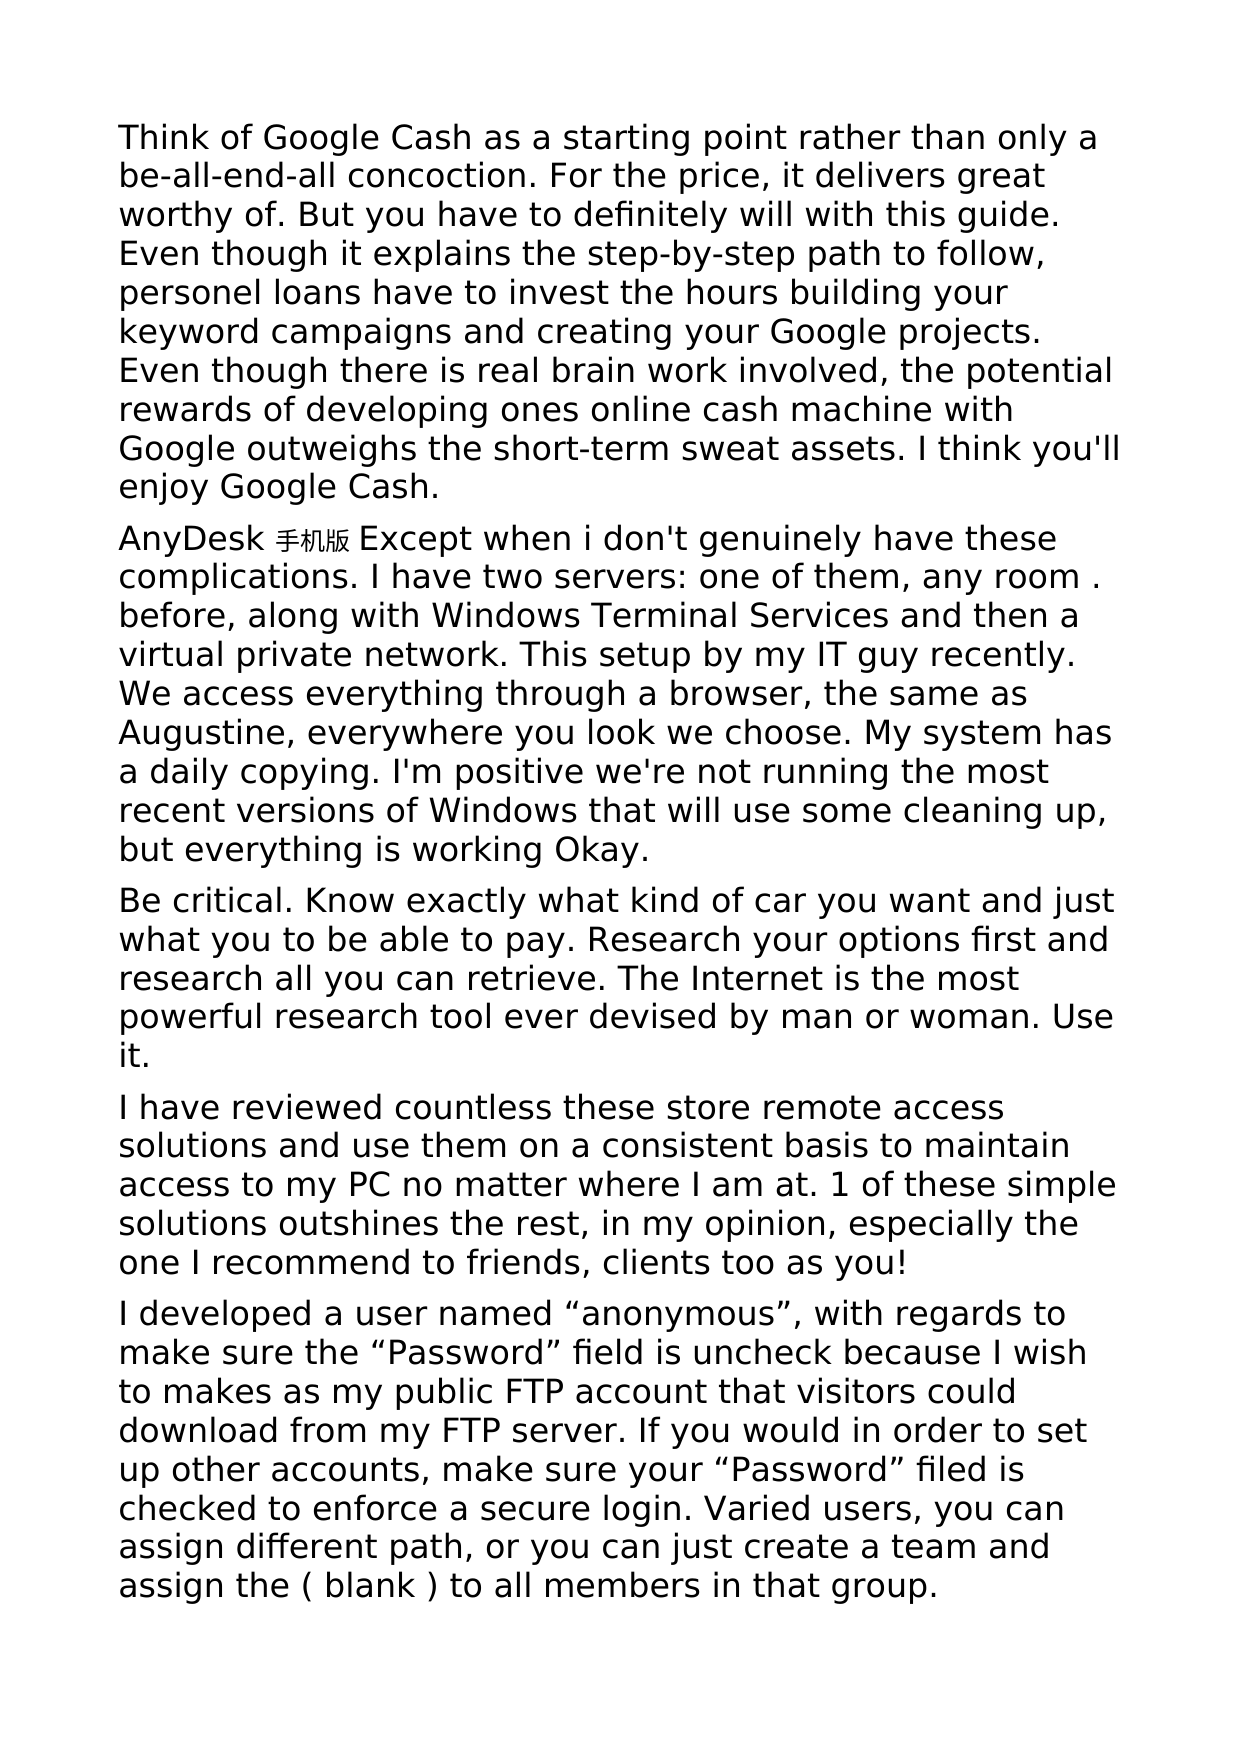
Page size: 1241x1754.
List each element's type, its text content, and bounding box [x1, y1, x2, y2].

text Think of Google Cash as a starting point rather than only a be-all-end-all concoction. For the price, it delivers great worthy of. But you have to definitely will with this guide. Even though it explains the step-by-step path to follow, personel loans have to invest the hours building your keyword campaigns and creating your Google projects. Even though there is real brain work involved, the potential rewards of developing ones online cash machine with Google outweighs the short-term sweat assets. I think you'll enjoy Google Cash. [118, 118, 1122, 507]
text I have reviewed countless these store remote access solutions and use them on a consistent basis to maintain access to my PC no matter where I am at. 1 of these simple solutions outshines the rest, in my opinion, especially the one I recommend to friends, clients too as you! [118, 1088, 1122, 1282]
text Be critical. Know exactly what kind of car you want and just what you to be able to pay. Research your options first and research all you can retrieve. The Internet is the most powerful research tool ever devised by man or woman. Use it. [118, 881, 1122, 1076]
text AnyDesk 手机版 Except when i don't genuinely have these complications. I have two servers: one of them, any room . before, along with Windows Terminal Services and then a virtual private network. This setup by my IT guy recently. We access everything through a browser, the same as Augustine, everywhere you look we choose. My system has a daily copying. I'm positive we're not running the most recent versions of Windows that will use some cleaning up, but everything is working Okay. [118, 519, 1122, 869]
text I developed a user named “anonymous”, with regards to make sure the “Password” field is uncheck because I wish to makes as my public FTP account that visitors could download from my FTP server. If you would in order to set up other accounts, make sure your “Password” filed is checked to enforce a secure login. Varied users, you can assign different path, or you can just create a team and assign the ( blank ) to all members in that group. [118, 1295, 1122, 1606]
